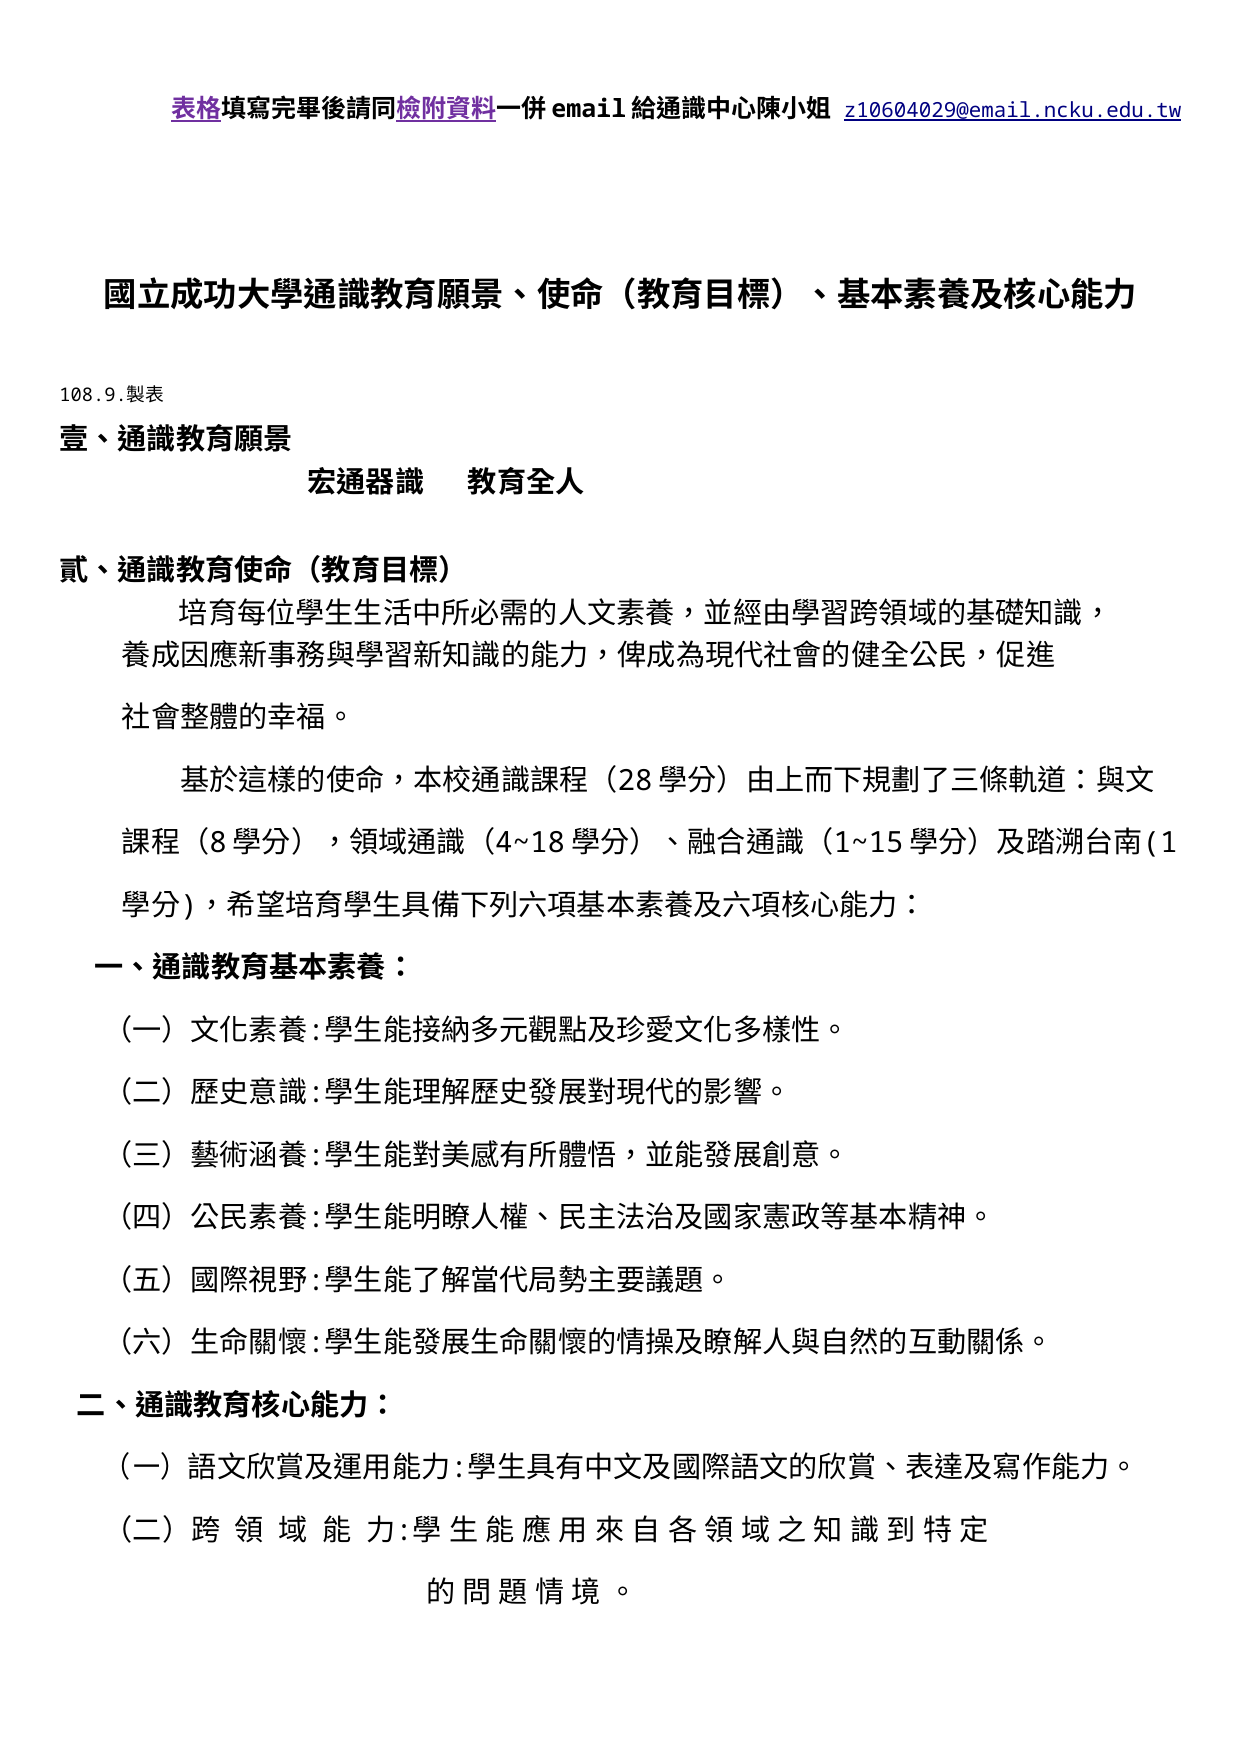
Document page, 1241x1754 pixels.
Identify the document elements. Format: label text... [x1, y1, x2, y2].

text （六）生命關懷:學生能發展生命關懷的情操及瞭解人與自然的互動關係。 [59, 1298, 1178, 1361]
text 養成因應新事務與學習新知識的能力，俾成為現代社會的健全公民，促進 [122, 632, 1181, 673]
text 社會整體的幸福。 [122, 673, 1178, 736]
text （三）藝術涵養:學生能對美感有所體悟，並能發展創意。 [103, 1111, 1178, 1173]
text （一）文化素養:學生能接納多元觀點及珍愛文化多樣性。 [103, 986, 1178, 1048]
text （一）語文欣賞及運用能力:學生具有中文及國際語文的欣賞、表達及寫作能力。（二）跨領域能力:學生能應用來自各領域之知識到特定 [103, 1423, 1178, 1548]
text 國立成功大學通識教育願景、使命（教育目標）、基本素養及核心能力 [59, 251, 1181, 313]
text 108.9.製表 [59, 315, 1181, 411]
text 培育每位學生生活中所必需的人文素養，並經由學習跨領域的基礎知識， [133, 590, 1181, 632]
text （四）公民素養:學生能明瞭人權、民主法治及國家憲政等基本精神。 [103, 1173, 1178, 1236]
text （二）歷史意識:學生能理解歷史發展對現代的影響。 [103, 1048, 1178, 1111]
text 壹、通識教育願景 [59, 411, 1181, 459]
text 一、通識教育基本素養： [59, 923, 1178, 986]
text （五）國際視野:學生能了解當代局勢主要議題。 [59, 1236, 1178, 1298]
text 二、通識教育核心能力： [59, 1361, 1178, 1423]
text 的問題情境。 [103, 1548, 1178, 1611]
text 宏通器識 教育全人 [59, 459, 1181, 501]
text 貳、通識教育使命（教育目標） [59, 542, 1181, 590]
text 基於這樣的使命，本校通識課程（28學分）由上而下規劃了三條軌道：與文課程（8學分），領域通識（4~18學分）、融合通識（1~15學分）及踏溯台南(1學分)，希望培育學生具備下列六項基本素養及六項核心能力： [122, 736, 1178, 923]
